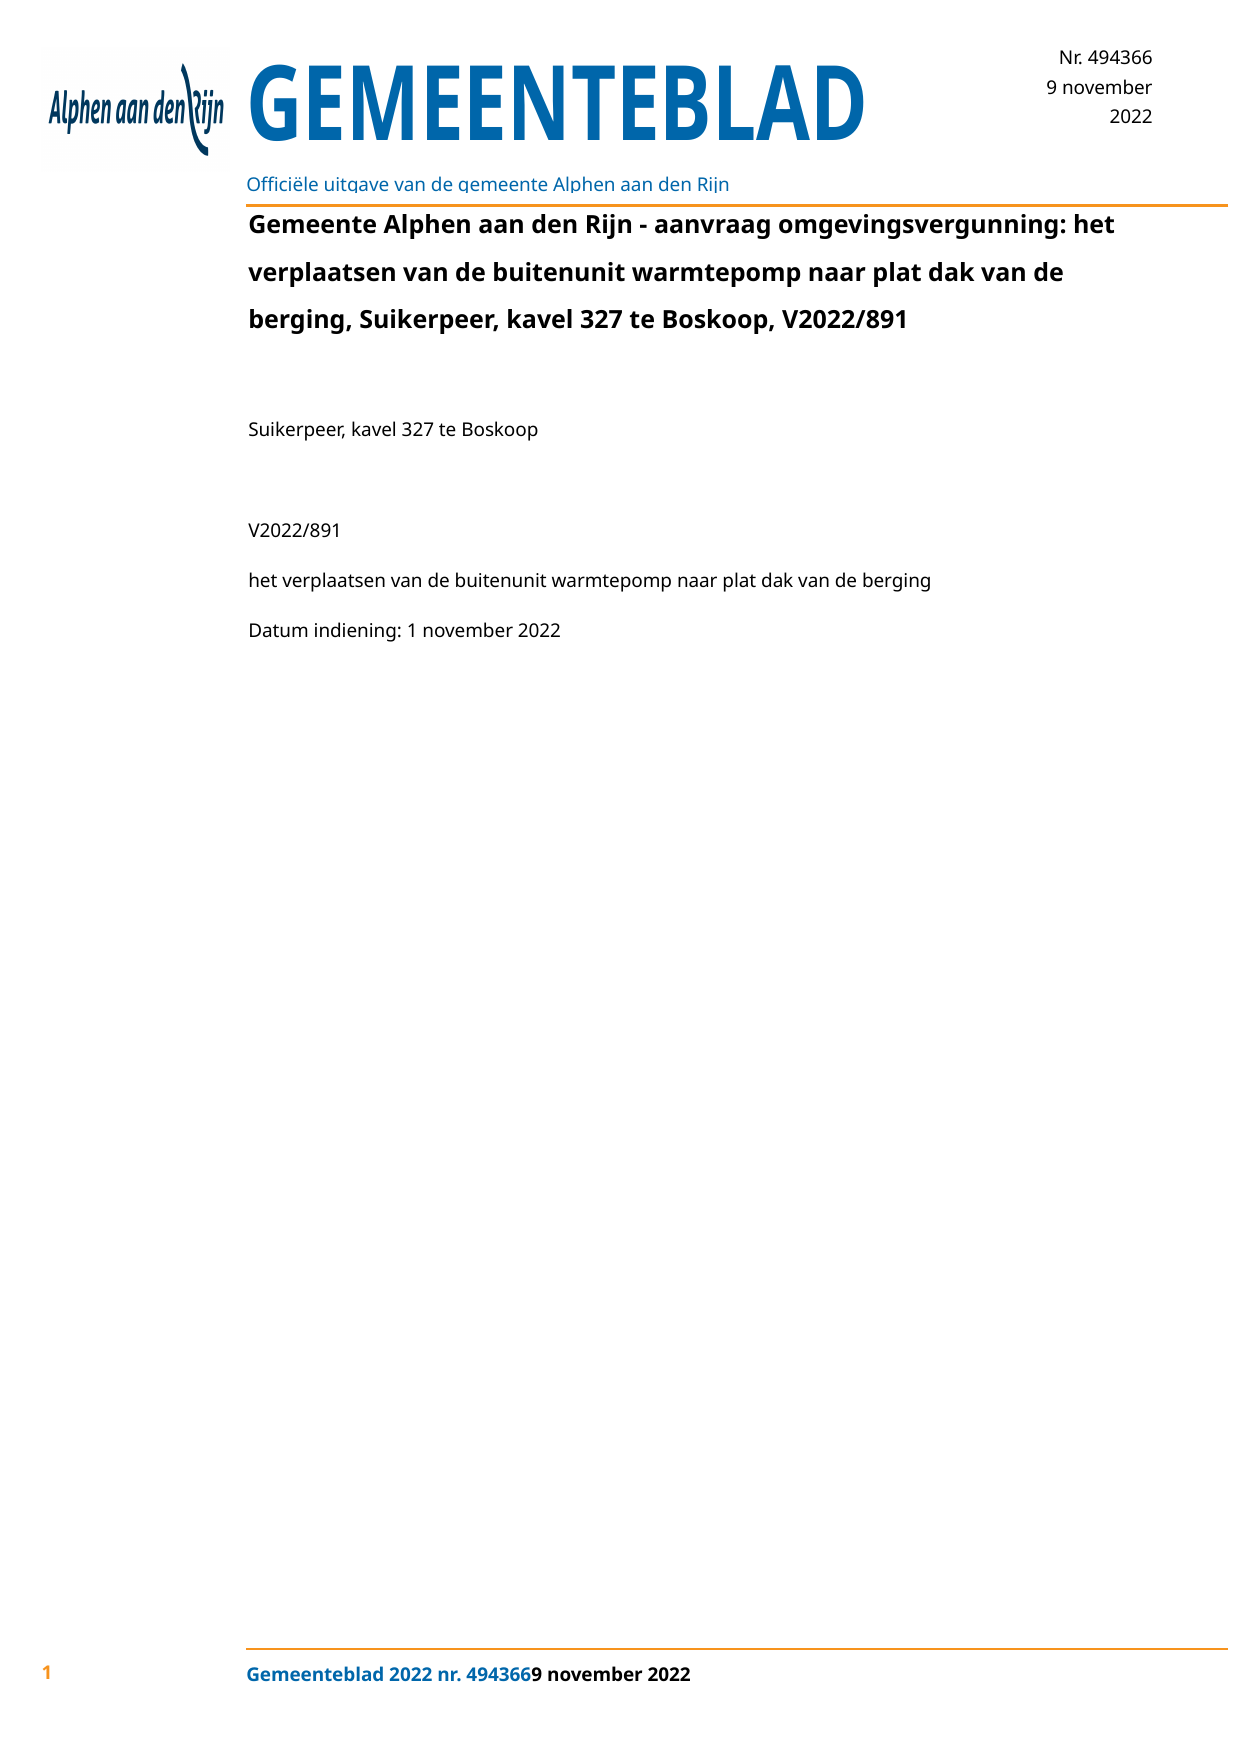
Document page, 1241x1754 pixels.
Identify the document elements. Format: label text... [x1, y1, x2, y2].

text Gemeente Alphen aan den Rijn - aanvraag omgevingsvergunning: het verplaatsen van de buitenunit warmtepomp naar plat dak van de berging, Suikerpeer, kavel 327 te Boskoop, V2022/891 [248, 207, 1152, 336]
text Datum indiening: 1 november 2022 [248, 618, 1152, 643]
text V2022/891 [248, 517, 1152, 542]
text Suikerpeer, kavel 327 te Boskoop [248, 416, 1152, 442]
text het verplaatsen van de buitenunit warmtepomp naar plat dak van de berging [248, 567, 1152, 593]
picture [41, 47, 231, 172]
